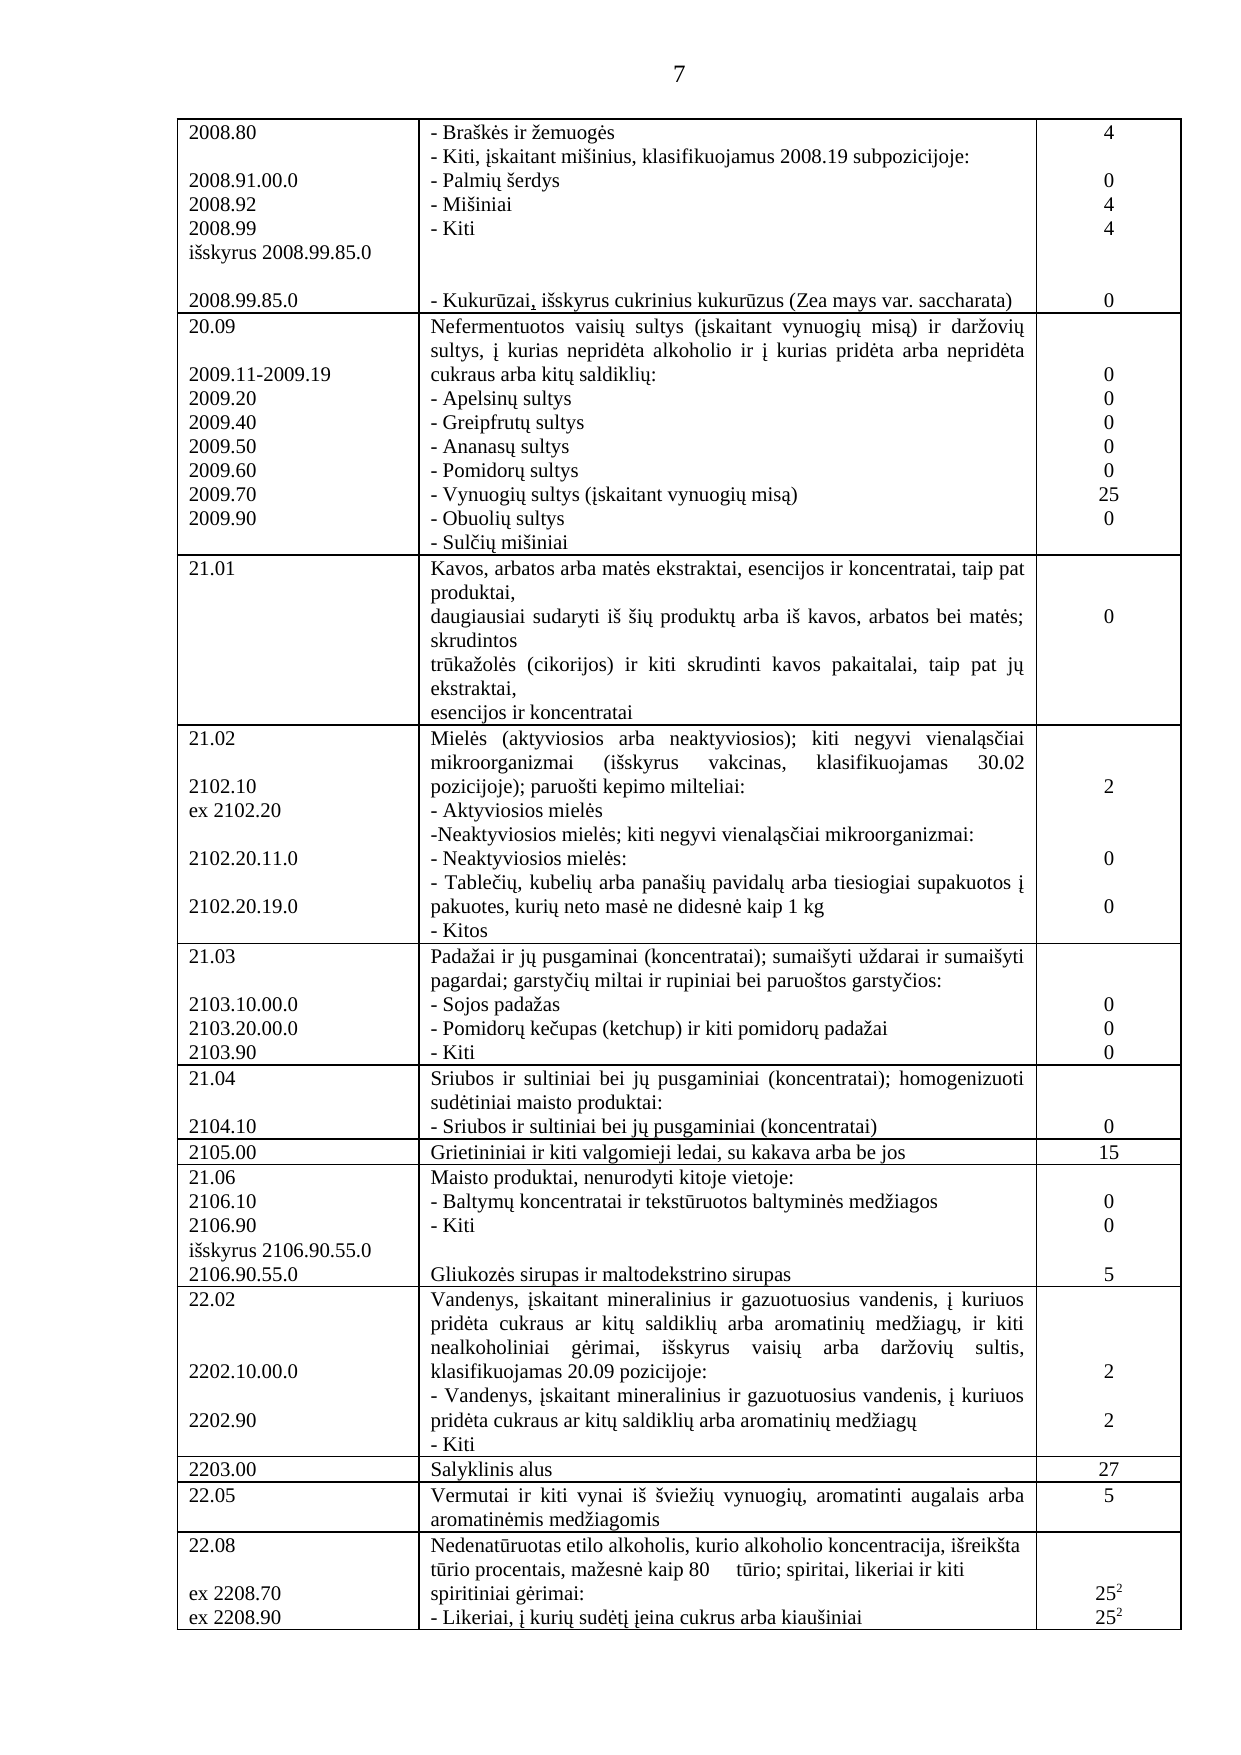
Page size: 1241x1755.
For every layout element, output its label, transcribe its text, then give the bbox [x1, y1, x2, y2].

table_cell 20.09 2009.11-2009.19 2009.20 2009.40 2009.50 2009.60 2009.70 2009.90 [178, 314, 418, 554]
table_cell Kavos, arbatos arba matės ekstraktai, esencijos ir koncentratai, taip pat produktai, daugiausiai sudaryti iš šių produktų arba iš kavos, arbatos bei matės; skrudintos trūkažolės (cikorijos) ir kiti skrudinti kavos pakaitalai, taip pat jų ekstraktai, esencijos ir koncentratai [420, 556, 1036, 724]
table_cell 22.08 ex 2208.70 ex 2208.90 [178, 1533, 418, 1629]
table_cell 21.04 2104.10 [178, 1066, 418, 1138]
table_cell - Braškės ir žemuogės - Kiti, įskaitant mišinius, klasifikuojamus 2008.19 subpozicijoje: - Palmių šerdys - Mišiniai - Kiti - Kukurūzai, išskyrus cukrinius kukurūzus (Zea mays var. saccharata) [420, 120, 1036, 312]
table_cell Vandenys, įskaitant mineralinius ir gazuotuosius vandenis, į kuriuos pridėta cukraus ar kitų saldiklių arba aromatinių medžiagų, ir kiti nealkoholiniai gėrimai, išskyrus vaisių arba daržovių sultis, klasifikuojamas 20.09 pozicijoje: - Vandenys, įskaitant mineralinius ir gazuotuosius vandenis, į kuriuos pridėta cukraus ar kitų saldiklių arba aromatinių medžiagų - Kiti [420, 1287, 1036, 1456]
table_cell Maisto produktai, nenurodyti kitoje vietoje: - Baltymų koncentratai ir tekstūruotos baltyminės medžiagos - Kiti Gliukozės sirupas ir maltodekstrino sirupas [420, 1165, 1036, 1286]
table_cell 21.02 2102.10 ex 2102.20 2102.20.11.0 2102.20.19.0 [178, 726, 418, 942]
table_cell 2008.80 2008.91.00.0 2008.92 2008.99 išskyrus 2008.99.85.0 2008.99.85.0 [178, 120, 418, 312]
table_cell 0 [1037, 556, 1180, 724]
table_cell 15 [1037, 1140, 1180, 1164]
table_cell 21.03 2103.10.00.0 2103.20.00.0 2103.90 [178, 944, 418, 1064]
table_cell 0 0 5 [1037, 1165, 1180, 1286]
table_cell 2 2 [1037, 1287, 1180, 1456]
table_cell 0 0 0 0 0 25 0 [1037, 314, 1180, 554]
table_cell Nefermentuotos vaisių sultys (įskaitant vynuogių misą) ir daržovių sultys, į kurias nepridėta alkoholio ir į kurias pridėta arba nepridėta cukraus arba kitų saldiklių: - Apelsinų sultys - Greipfrutų sultys - Ananasų sultys - Pomidorų sultys - Vynuogių sultys (įskaitant vynuogių misą) - Obuolių sultys - Sulčių mišiniai [420, 314, 1036, 554]
table_cell 21.06 2106.10 2106.90 išskyrus 2106.90.55.0 2106.90.55.0 [178, 1165, 418, 1286]
table_cell Mielės (aktyviosios arba neaktyviosios); kiti negyvi vienaląsčiai mikroorganizmai (išskyrus vakcinas, klasifikuojamas 30.02 pozicijoje); paruošti kepimo milteliai: - Aktyviosios mielės -Neaktyviosios mielės; kiti negyvi vienaląsčiai mikroorganizmai: - Neaktyviosios mielės: - Tablečių, kubelių arba panašių pavidalų arba tiesiogiai supakuotos į pakuotes, kurių neto masė ne didesnė kaip 1 kg - Kitos [420, 726, 1036, 942]
table_cell Salyklinis alus [420, 1457, 1036, 1481]
table_cell 21.01 [178, 556, 418, 724]
table_cell 0 0 0 [1037, 944, 1180, 1064]
table_cell 22.05 [178, 1483, 418, 1531]
table_cell 5 [1037, 1483, 1180, 1531]
table_cell 2203.00 [178, 1457, 418, 1481]
table_cell Sriubos ir sultiniai bei jų pusgaminiai (koncentratai); homogenizuoti sudėtiniai maisto produktai: - Sriubos ir sultiniai bei jų pusgaminiai (koncentratai) [420, 1066, 1036, 1138]
table_cell 252 252 [1037, 1533, 1180, 1629]
table_cell Grietininiai ir kiti valgomieji ledai, su kakava arba be jos [420, 1140, 1036, 1164]
table_cell 2105.00 [178, 1140, 418, 1164]
table_cell 4 0 4 4 0 [1037, 120, 1180, 312]
table_cell Padažai ir jų pusgaminai (koncentratai); sumaišyti uždarai ir sumaišyti pagardai; garstyčių miltai ir rupiniai bei paruoštos garstyčios: - Sojos padažas - Pomidorų kečupas (ketchup) ir kiti pomidorų padažai - Kiti [420, 944, 1036, 1064]
table_cell Vermutai ir kiti vynai iš šviežių vynuogių, aromatinti augalais arba aromatinėmis medžiagomis [420, 1483, 1036, 1531]
table_cell 0 [1037, 1066, 1180, 1138]
table_cell 27 [1037, 1457, 1180, 1481]
table_cell 2 0 0 [1037, 726, 1180, 942]
table_cell 22.02 2202.10.00.0 2202.90 [178, 1287, 418, 1456]
table_cell Nedenatūruotas etilo alkoholis, kurio alkoholio koncentracija, išreikšta tūrio procentais, mažesnė kaip 80  tūrio; spiritai, likeriai ir kiti spiritiniai gėrimai: - Likeriai, į kurių sudėtį įeina cukrus arba kiaušiniai [420, 1533, 1036, 1629]
